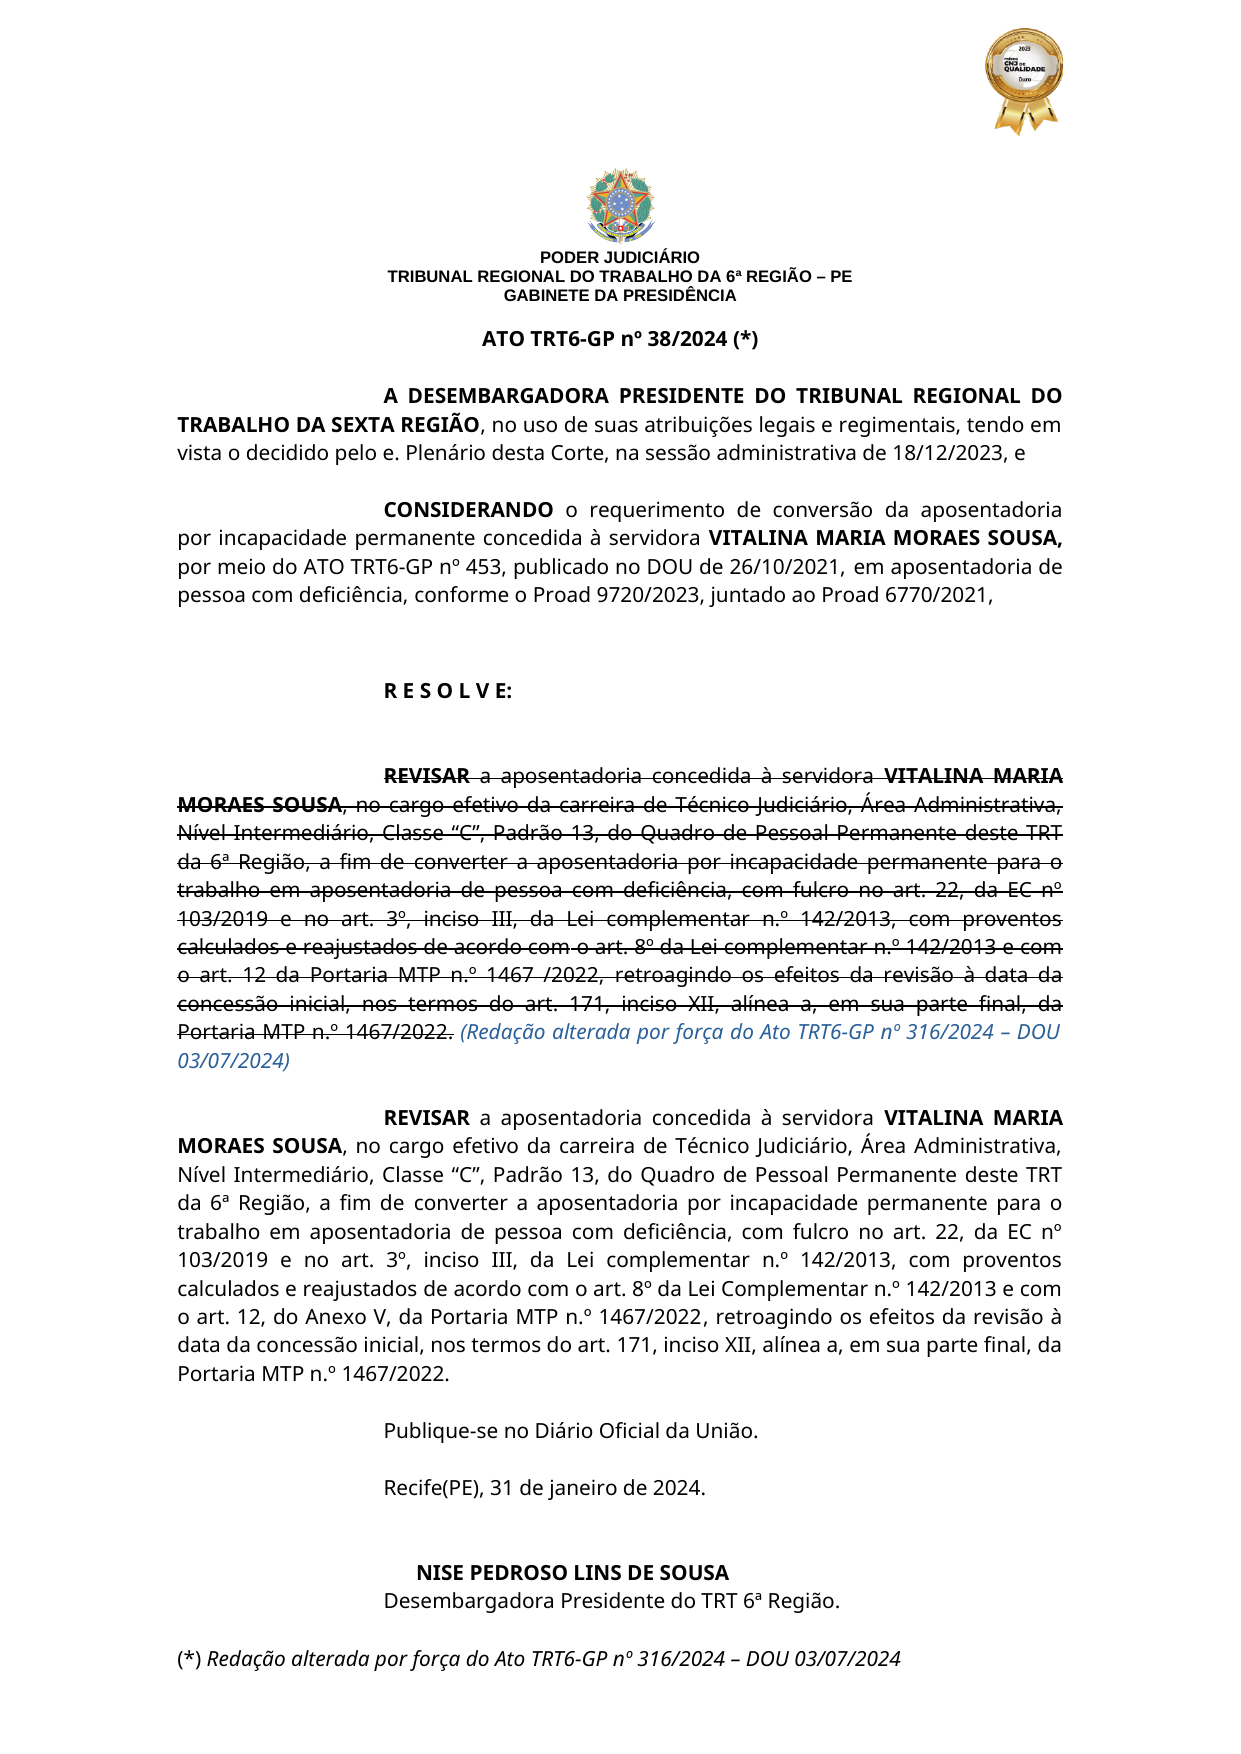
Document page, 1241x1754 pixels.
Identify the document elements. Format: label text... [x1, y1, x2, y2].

text NISE PEDROSO LINS DE SOUSA [383, 1558, 1063, 1586]
text REVISAR a aposentadoria concedida à servidora VITALINA MARIA MORAES SOUSA, no cargo efetivo da carreira de Técnico Judiciário, Área Administrativa, Nível Intermediário, Classe “C”, Padrão 13, do Quadro de Pessoal Permanente deste TRT da 6ª Região, a fim de converter a aposentadoria por incapacidade permanente para o trabalho em aposentadoria de pessoa com deficiência, com fulcro no art. 22, da EC nº 103/2019 e no art. 3º, inciso III, da Lei complementar n.º 142/2013, com proventos calculados e reajustados de acordo com o art. 8º da Lei complementar n.º 142/2013 e com o art. 12 da Portaria MTP n.º 1467 /2022, retroagindo os efeitos da revisão à data da concessão inicial, nos termos do art. 171, inciso XII, alínea a, em sua parte final, da Portaria MTP n.º 1467/2022. (Redação alterada por força do Ato TRT6-GP nº 316/2024 – DOU 03/07/2024) [177, 808, 1063, 834]
text REVISAR a aposentadoria concedida à servidora VITALINA MARIA MORAES SOUSA, no cargo efetivo da carreira de Técnico Judiciário, Área Administrativa, Nível Intermediário, Classe “C”, Padrão 13, do Quadro de Pessoal Permanente deste TRT da 6ª Região, a fim de converter a aposentadoria por incapacidade permanente para o trabalho em aposentadoria de pessoa com deficiência, com fulcro no art. 22, da EC nº 103/2019 e no art. 3º, inciso III, da Lei complementar n.º 142/2013, com proventos calculados e reajustados de acordo com o art. 8º da Lei complementar n.º 142/2013 e com o art. 12 da Portaria MTP n.º 1467 /2022, retroagindo os efeitos da revisão à data da concessão inicial, nos termos do art. 171, inciso XII, alínea a, em sua parte final, da Portaria MTP n.º 1467/2022. (Redação alterada por força do Ato TRT6-GP nº 316/2024 – DOU 03/07/2024) [177, 978, 1063, 1005]
text REVISAR a aposentadoria concedida à servidora VITALINA MARIA MORAES SOUSA, no cargo efetivo da carreira de Técnico Judiciário, Área Administrativa, Nível Intermediário, Classe “C”, Padrão 13, do Quadro de Pessoal Permanente deste TRT da 6ª Região, a fim de converter a aposentadoria por incapacidade permanente para o trabalho em aposentadoria de pessoa com deficiência, com fulcro no art. 22, da EC nº 103/2019 e no art. 3º, inciso III, da Lei complementar n.º 142/2013, com proventos calculados e reajustados de acordo com o art. 8º da Lei complementar n.º 142/2013 e com o art. 12 da Portaria MTP n.º 1467 /2022, retroagindo os efeitos da revisão à data da concessão inicial, nos termos do art. 171, inciso XII, alínea a, em sua parte final, da Portaria MTP n.º 1467/2022. (Redação alterada por força do Ato TRT6-GP nº 316/2024 – DOU 03/07/2024) [177, 949, 1063, 977]
text REVISAR a aposentadoria concedida à servidora VITALINA MARIA MORAES SOUSA, no cargo efetivo da carreira de Técnico Judiciário, Área Administrativa, Nível Intermediário, Classe “C”, Padrão 13, do Quadro de Pessoal Permanente deste TRT da 6ª Região, a fim de converter a aposentadoria por incapacidade permanente para o trabalho em aposentadoria de pessoa com deficiência, com fulcro no art. 22, da EC nº 103/2019 e no art. 3º, inciso III, da Lei complementar n.º 142/2013, com proventos calculados e reajustados de acordo com o art. 8º da Lei complementar n.º 142/2013 e com o art. 12 da Portaria MTP n.º 1467 /2022, retroagindo os efeitos da revisão à data da concessão inicial, nos termos do art. 171, inciso XII, alínea a, em sua parte final, da Portaria MTP n.º 1467/2022. (Redação alterada por força do Ato TRT6-GP nº 316/2024 – DOU 03/07/2024) [177, 1007, 1063, 1074]
picture [985, 28, 1064, 136]
text Recife(PE), 31 de janeiro de 2024. [177, 1473, 1063, 1501]
text REVISAR a aposentadoria concedida à servidora VITALINA MARIA MORAES SOUSA, no cargo efetivo da carreira de Técnico Judiciário, Área Administrativa, Nível Intermediário, Classe “C”, Padrão 13, do Quadro de Pessoal Permanente deste TRT da 6ª Região, a fim de converter a aposentadoria por incapacidade permanente para o trabalho em aposentadoria de pessoa com deficiência, com fulcro no art. 22, da EC nº 103/2019 e no art. 3º, inciso III, da Lei complementar n.º 142/2013, com proventos calculados e reajustados de acordo com o art. 8º da Lei Complementar n.º 142/2013 e com o art. 12, do Anexo V, da Portaria MTP n.º 1467/2022, retroagindo os efeitos da revisão à data da concessão inicial, nos termos do art. 171, inciso XII, alínea a, em sua parte final, da Portaria MTP n.º 1467/2022. [177, 1103, 1063, 1387]
text REVISAR a aposentadoria concedida à servidora VITALINA MARIA MORAES SOUSA, no cargo efetivo da carreira de Técnico Judiciário, Área Administrativa, Nível Intermediário, Classe “C”, Padrão 13, do Quadro de Pessoal Permanente deste TRT da 6ª Região, a fim de converter a aposentadoria por incapacidade permanente para o trabalho em aposentadoria de pessoa com deficiência, com fulcro no art. 22, da EC nº 103/2019 e no art. 3º, inciso III, da Lei complementar n.º 142/2013, com proventos calculados e reajustados de acordo com o art. 8º da Lei complementar n.º 142/2013 e com o art. 12 da Portaria MTP n.º 1467 /2022, retroagindo os efeitos da revisão à data da concessão inicial, nos termos do art. 171, inciso XII, alínea a, em sua parte final, da Portaria MTP n.º 1467/2022. (Redação alterada por força do Ato TRT6-GP nº 316/2024 – DOU 03/07/2024) [177, 893, 1063, 920]
text (*) Redação alterada por força do Ato TRT6-GP nº 316/2024 – DOU 03/07/2024 [177, 1644, 1063, 1672]
text A DESEMBARGADORA PRESIDENTE DO TRIBUNAL REGIONAL DO TRABALHO DA SEXTA REGIÃO, no uso de suas atribuições legais e regimentais, tendo em vista o decidido pelo e. Plenário desta Corte, na sessão administrativa de 18/12/2023, e [177, 381, 1063, 467]
text REVISAR a aposentadoria concedida à servidora VITALINA MARIA MORAES SOUSA, no cargo efetivo da carreira de Técnico Judiciário, Área Administrativa, Nível Intermediário, Classe “C”, Padrão 13, do Quadro de Pessoal Permanente deste TRT da 6ª Região, a fim de converter a aposentadoria por incapacidade permanente para o trabalho em aposentadoria de pessoa com deficiência, com fulcro no art. 22, da EC nº 103/2019 e no art. 3º, inciso III, da Lei complementar n.º 142/2013, com proventos calculados e reajustados de acordo com o art. 8º da Lei complementar n.º 142/2013 e com o art. 12 da Portaria MTP n.º 1467 /2022, retroagindo os efeitos da revisão à data da concessão inicial, nos termos do art. 171, inciso XII, alínea a, em sua parte final, da Portaria MTP n.º 1467/2022. (Redação alterada por força do Ato TRT6-GP nº 316/2024 – DOU 03/07/2024) [177, 836, 1063, 863]
text Desembargadora Presidente do TRT 6ª Região. [383, 1586, 1063, 1615]
text REVISAR a aposentadoria concedida à servidora VITALINA MARIA MORAES SOUSA, no cargo efetivo da carreira de Técnico Judiciário, Área Administrativa, Nível Intermediário, Classe “C”, Padrão 13, do Quadro de Pessoal Permanente deste TRT da 6ª Região, a fim de converter a aposentadoria por incapacidade permanente para o trabalho em aposentadoria de pessoa com deficiência, com fulcro no art. 22, da EC nº 103/2019 e no art. 3º, inciso III, da Lei complementar n.º 142/2013, com proventos calculados e reajustados de acordo com o art. 8º da Lei complementar n.º 142/2013 e com o art. 12 da Portaria MTP n.º 1467 /2022, retroagindo os efeitos da revisão à data da concessão inicial, nos termos do art. 171, inciso XII, alínea a, em sua parte final, da Portaria MTP n.º 1467/2022. (Redação alterada por força do Ato TRT6-GP nº 316/2024 – DOU 03/07/2024) [177, 864, 1063, 891]
text R E S O L V E: [177, 676, 1063, 704]
picture [580, 164, 660, 248]
text Publique-se no Diário Oficial da União. [235, 1416, 1063, 1444]
text CONSIDERANDO o requerimento de conversão da aposentadoria por incapacidade permanente concedida à servidora VITALINA MARIA MORAES SOUSA, por meio do ATO TRT6-GP nº 453, publicado no DOU de 26/10/2021, em aposentadoria de pessoa com deficiência, conforme o Proad 9720/2023, juntado ao Proad 6770/2021, [177, 495, 1063, 609]
text REVISAR a aposentadoria concedida à servidora VITALINA MARIA MORAES SOUSA, no cargo efetivo da carreira de Técnico Judiciário, Área Administrativa, Nível Intermediário, Classe “C”, Padrão 13, do Quadro de Pessoal Permanente deste TRT da 6ª Região, a fim de converter a aposentadoria por incapacidade permanente para o trabalho em aposentadoria de pessoa com deficiência, com fulcro no art. 22, da EC nº 103/2019 e no art. 3º, inciso III, da Lei complementar n.º 142/2013, com proventos calculados e reajustados de acordo com o art. 8º da Lei complementar n.º 142/2013 e com o art. 12 da Portaria MTP n.º 1467 /2022, retroagindo os efeitos da revisão à data da concessão inicial, nos termos do art. 171, inciso XII, alínea a, em sua parte final, da Portaria MTP n.º 1467/2022. (Redação alterada por força do Ato TRT6-GP nº 316/2024 – DOU 03/07/2024) [177, 761, 1063, 806]
text REVISAR a aposentadoria concedida à servidora VITALINA MARIA MORAES SOUSA, no cargo efetivo da carreira de Técnico Judiciário, Área Administrativa, Nível Intermediário, Classe “C”, Padrão 13, do Quadro de Pessoal Permanente deste TRT da 6ª Região, a fim de converter a aposentadoria por incapacidade permanente para o trabalho em aposentadoria de pessoa com deficiência, com fulcro no art. 22, da EC nº 103/2019 e no art. 3º, inciso III, da Lei complementar n.º 142/2013, com proventos calculados e reajustados de acordo com o art. 8º da Lei complementar n.º 142/2013 e com o art. 12 da Portaria MTP n.º 1467 /2022, retroagindo os efeitos da revisão à data da concessão inicial, nos termos do art. 171, inciso XII, alínea a, em sua parte final, da Portaria MTP n.º 1467/2022. (Redação alterada por força do Ato TRT6-GP nº 316/2024 – DOU 03/07/2024) [177, 921, 1063, 948]
text ATO TRT6-GP nº 38/2024 (*) [177, 324, 1063, 353]
